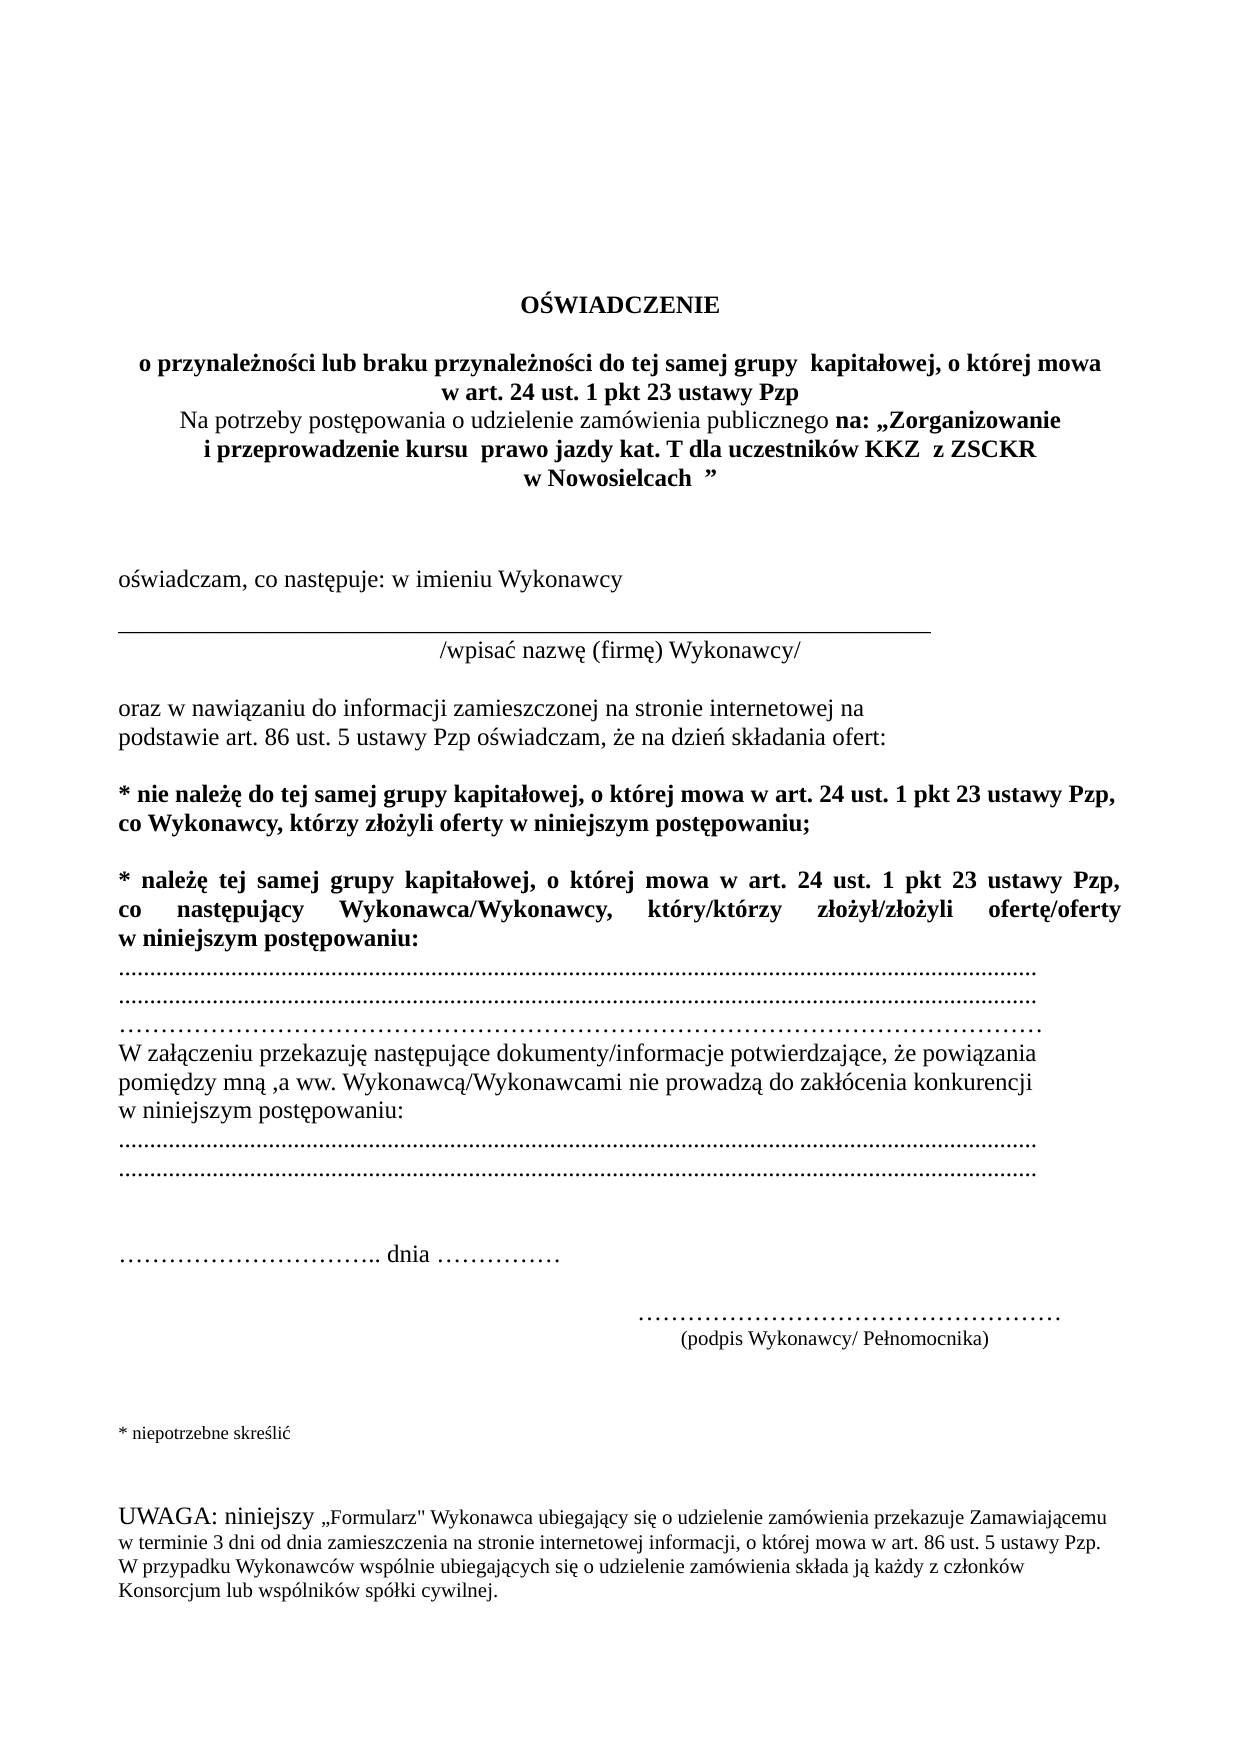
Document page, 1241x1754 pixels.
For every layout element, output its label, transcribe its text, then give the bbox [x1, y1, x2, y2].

text * należę tej samej grupy kapitałowej, o której mowa w art. 24 ust. 1 pkt 23 ustawy Pzp, co następujący Wykonawca/Wykonawcy, który/którzy złożył/złożyli ofertę/oferty w niniejszym postępowaniu: [118, 866, 1122, 952]
text oraz w nawiązaniu do informacji zamieszczonej na stronie internetowej na [118, 693, 1122, 722]
text ………………………………………………………………………………………………… [118, 1009, 1122, 1038]
text * niepotrzebne skreślić [118, 1422, 1122, 1443]
text OŚWIADCZENIE [118, 291, 1122, 319]
text ................................................................................................................................................... [118, 981, 1122, 1009]
text Na potrzeby postępowania o udzielenie zamówienia publicznego na: „Zorganizowanie i przeprowadzenie kursu prawo jazdy kat. T dla uczestników KKZ z ZSCKR w Nowosielcach ” [118, 406, 1122, 492]
text _________________________________________________________________ [118, 607, 1122, 636]
text ................................................................................................................................................... [118, 1153, 1122, 1182]
text ................................................................................................................................................... [118, 1124, 1122, 1153]
text ................................................................................................................................................... [118, 952, 1122, 981]
text W załączeniu przekazuję następujące dokumenty/informacje potwierdzające, że powiązania pomiędzy mną ,a ww. Wykonawcą/Wykonawcami nie prowadzą do zakłócenia konkurencji w niniejszym postępowaniu: [118, 1038, 1122, 1124]
text UWAGA: niniejszy „Formularz" Wykonawca ubiegający się o udzielenie zamówienia przekazuje Zamawiającemu w terminie 3 dni od dnia zamieszczenia na stronie internetowej informacji, o której mowa w art. 86 ust. 5 ustawy Pzp. W przypadku Wykonawców wspólnie ubiegających się o udzielenie zamówienia składa ją każdy z członków Konsorcjum lub wspólników spółki cywilnej. [118, 1501, 1122, 1602]
text oświadczam, co następuje: w imieniu Wykonawcy [118, 564, 1122, 592]
text ………………………….. dnia …………… [118, 1239, 1122, 1268]
text (podpis Wykonawcy/ Pełnomocnika) [118, 1326, 1122, 1350]
text * nie należę do tej samej grupy kapitałowej, o której mowa w art. 24 ust. 1 pkt 23 ustawy Pzp, co Wykonawcy, którzy złożyli oferty w niniejszym postępowaniu; [118, 779, 1122, 837]
text podstawie art. 86 ust. 5 ustawy Pzp oświadczam, że na dzień składania ofert: [118, 722, 1122, 751]
text …………………………………………… [118, 1297, 1122, 1326]
text o przynależności lub braku przynależności do tej samej grupy kapitałowej, o której mowa w art. 24 ust. 1 pkt 23 ustawy Pzp [118, 348, 1122, 406]
text /wpisać nazwę (firmę) Wykonawcy/ [118, 636, 1122, 664]
